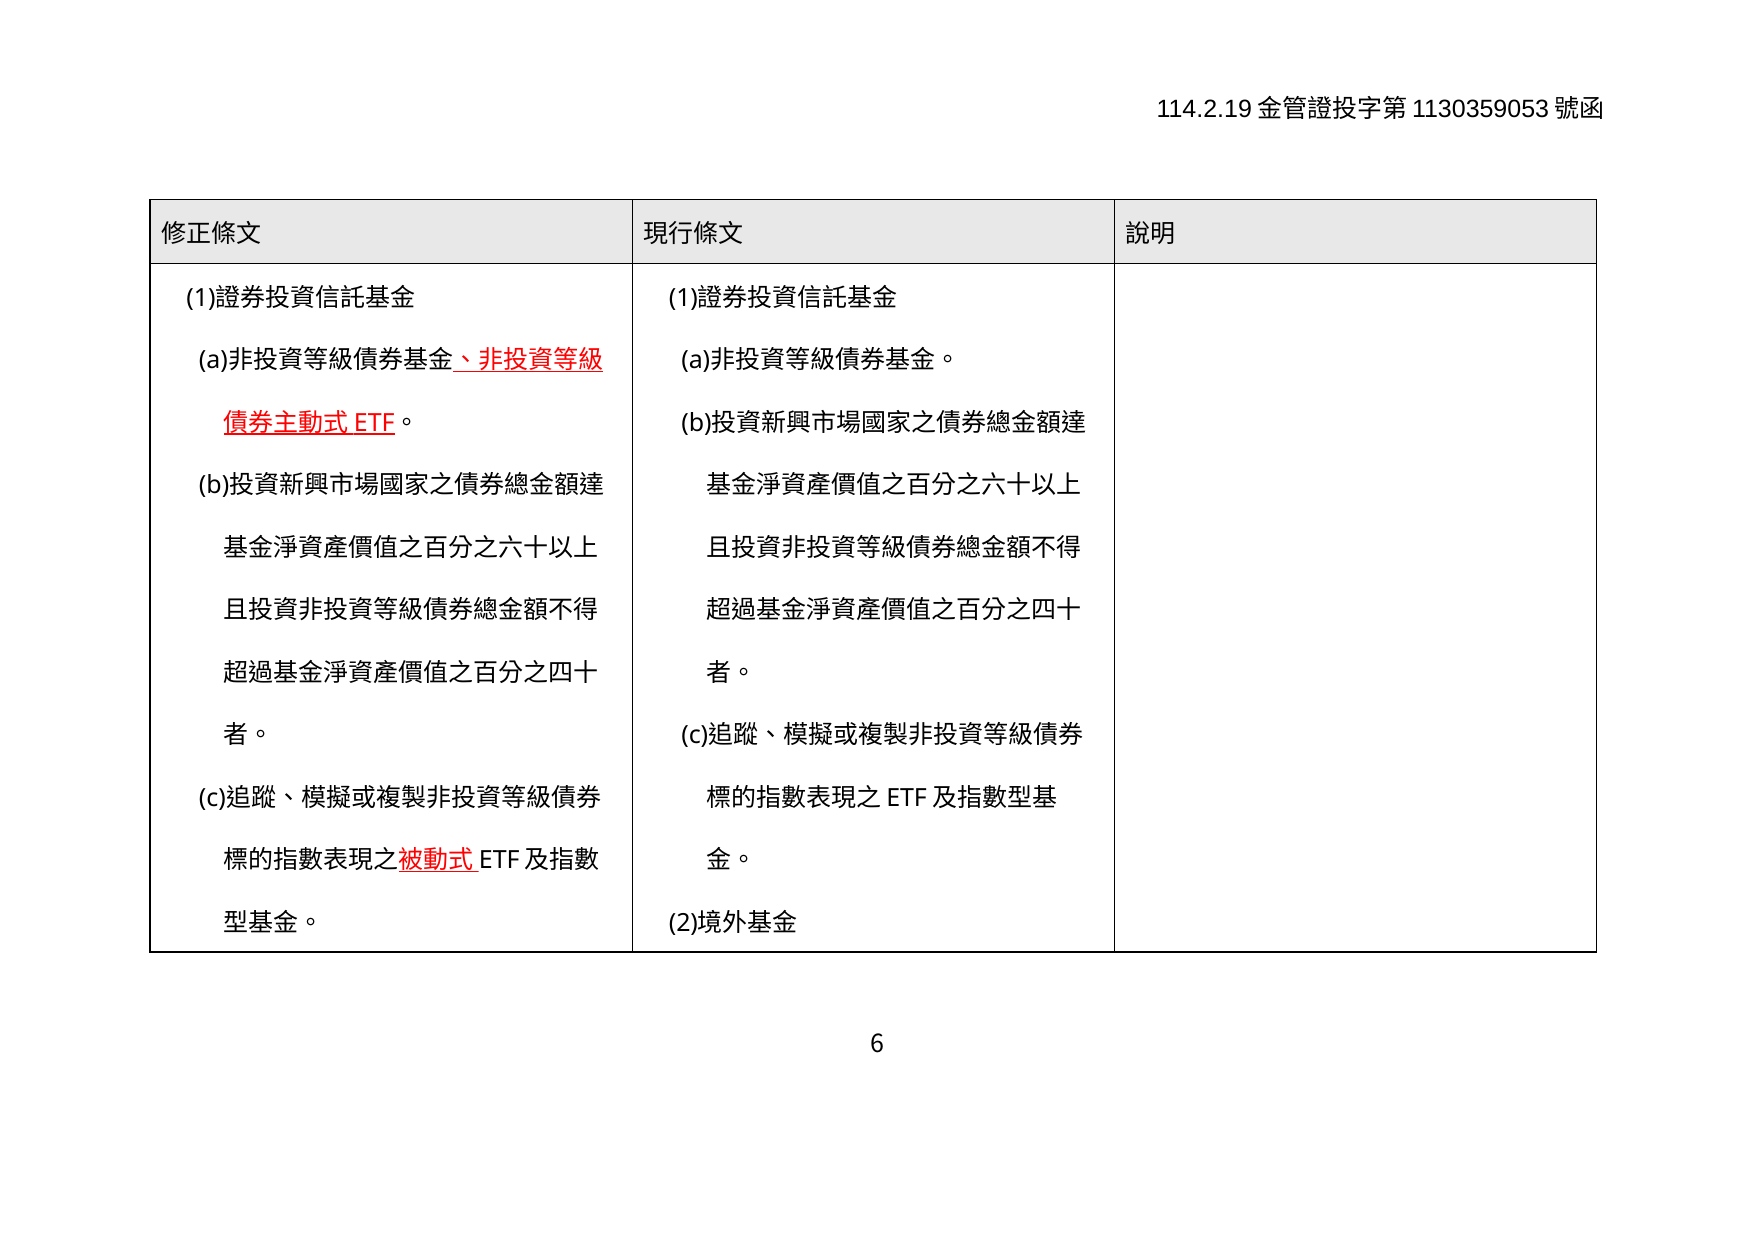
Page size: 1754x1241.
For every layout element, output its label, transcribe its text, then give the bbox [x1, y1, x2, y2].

table_header 修正條文 [151, 200, 632, 263]
table_cell 有關非投資等級債券基金乙節：考量主動式ETF之投資策略與投資限制等規範多比照一般共同基金，爰於本條有關廣告內容及警語將非投資等級債券主動式ETF與非投資等級債券基金同置於(a)小目；配合第8條將指數票型基金簡稱修正為「被動式ETF」，第3目(c)小目及第6目之簡稱隨之修正。 有關收益平準金乙節：考量除ETF收益來源可能來自收益平準金外，一般共同基金之收益來源亦可能來自收益平準金，爰將適用範圍擴充至所有採用收益平準金之基金，不侷限於ETF。 考量主動式ETF與被動式ETF已開放之類型不完全相同，如槓反ETF僅有被動式，爰於二者皆應受規範或皆應排除時，分別列示，以臻明確。 [1115, 264, 1596, 951]
table_header 現行條文 [633, 200, 1114, 263]
table_header 說明 [1115, 200, 1596, 263]
table_cell (1)證券投資信託基金 (a)非投資等級債券基金、非投資等級債券主動式ETF。 (b)投資新興市場國家之債券總金額達基金淨資產價值之百分之六十以上且投資非投資等級債券總金額不得超過基金淨資產價值之百分之四十者。 (c)追蹤、模擬或複製非投資等級債券標的指數表現之被動式ETF及指數型基金。 [151, 264, 632, 951]
table_cell (1)證券投資信託基金 (a)非投資等級債券基金。 (b)投資新興市場國家之債券總金額達基金淨資產價值之百分之六十以上且投資非投資等級債券總金額不得超過基金淨資產價值之百分之四十者。 (c)追蹤、模擬或複製非投資等級債券標的指數表現之ETF及指數型基金。 (2)境外基金 [633, 264, 1114, 951]
